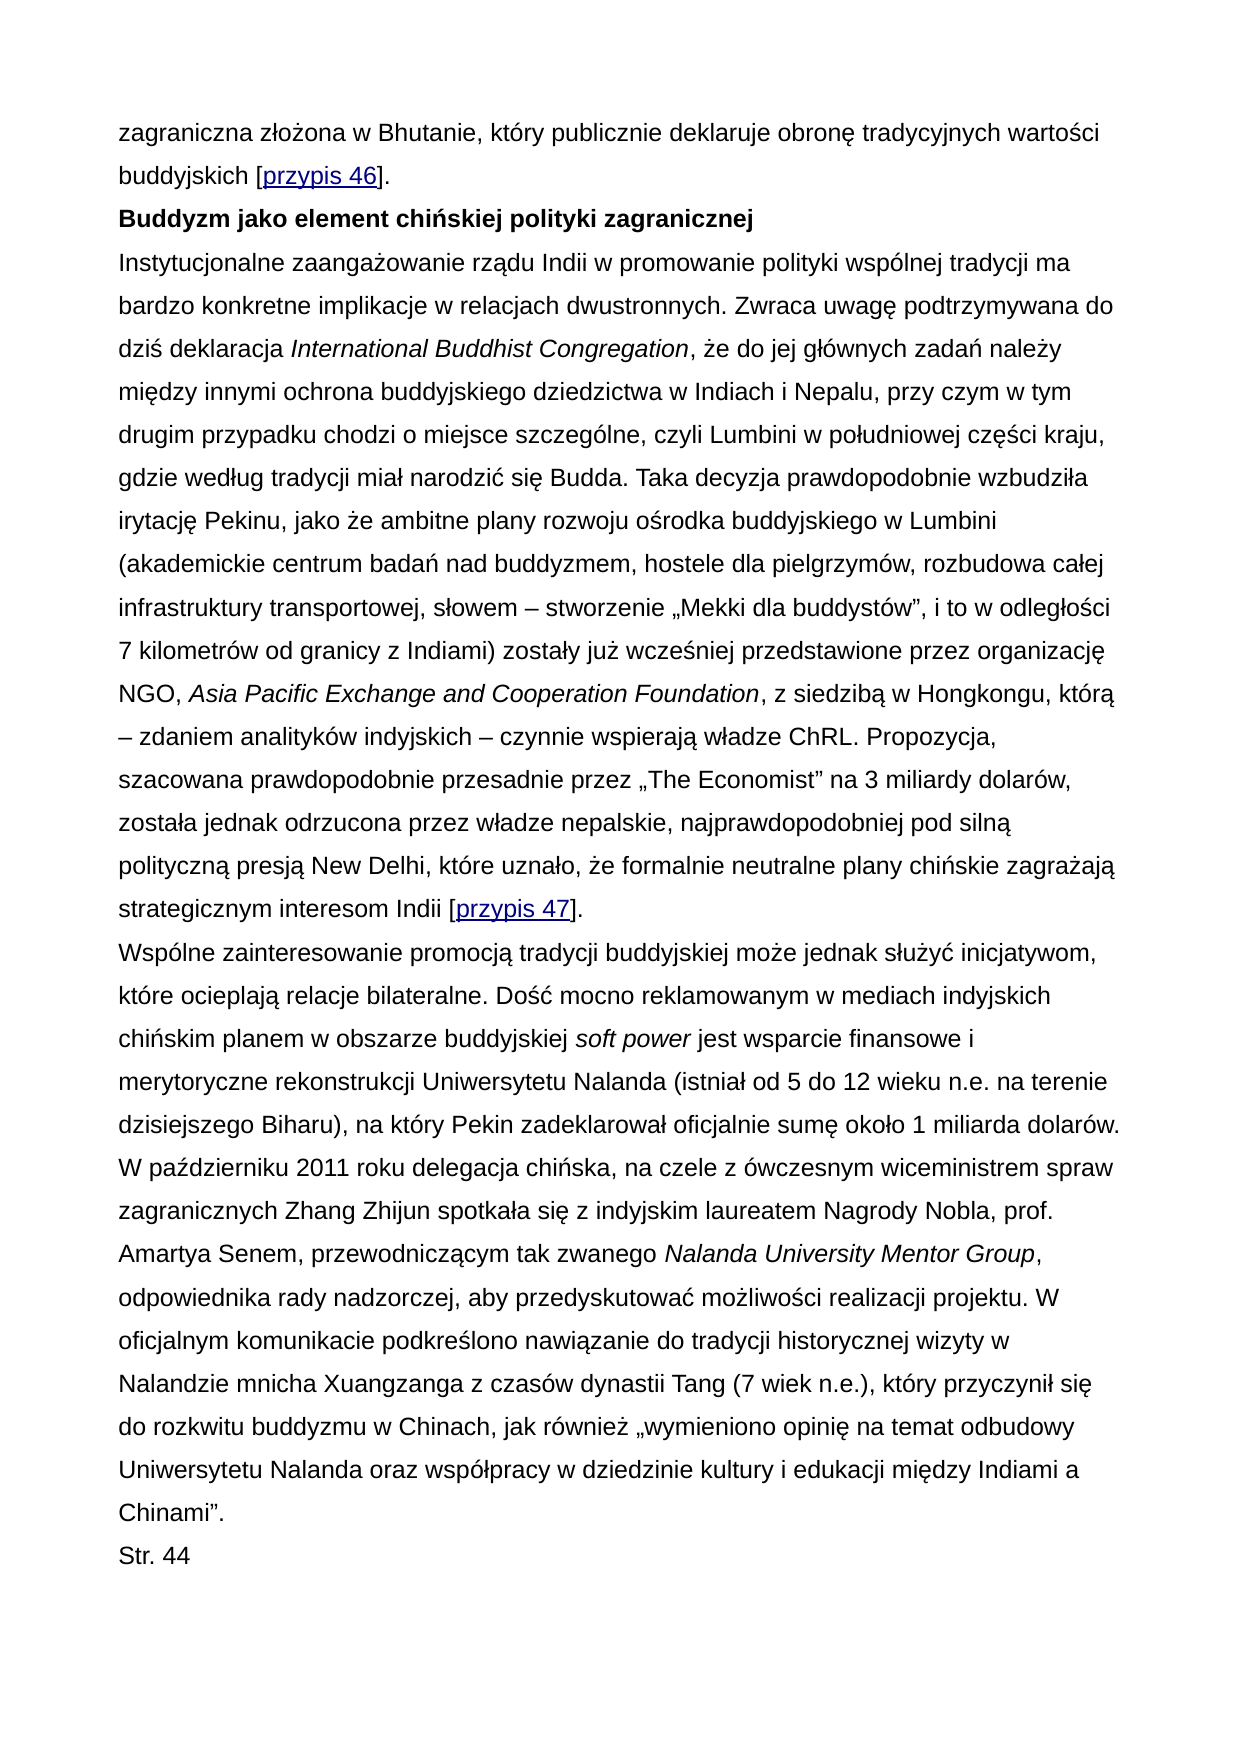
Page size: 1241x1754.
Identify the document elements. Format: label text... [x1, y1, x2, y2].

text Instytucjonalne zaangażowanie rządu Indii w promowanie polityki wspólnej tradycji ma bardzo konkretne implikacje w relacjach dwustronnych. Zwraca uwagę podtrzymywana do dziś deklaracja International Buddhist Congregation, że do jej głównych zadań należy między innymi ochrona buddyjskiego dziedzictwa w Indiach i Nepalu, przy czym w tym drugim przypadku chodzi o miejsce szczególne, czyli Lumbini w południowej części kraju, gdzie według tradycji miał narodzić się Budda. Taka decyzja prawdopodobnie wzbudziła irytację Pekinu, jako że ambitne plany rozwoju ośrodka buddyjskiego w Lumbini (akademickie centrum badań nad buddyzmem, hostele dla pielgrzymów, rozbudowa całej infrastruktury transportowej, słowem – stworzenie „Mekki dla buddystów”, i to w odległości 7 kilometrów od granicy z Indiami) zostały już wcześniej przedstawione przez organizację NGO, Asia Pacific Exchange and Cooperation Foundation, z siedzibą w Hongkongu, którą – zdaniem analityków indyjskich – czynnie wspierają władze ChRL. Propozycja, szacowana prawdopodobnie przesadnie przez „The Economist” na 3 miliardy dolarów, została jednak odrzucona przez władze nepalskie, najprawdopodobniej pod silną polityczną presją New Delhi, które uznało, że formalnie neutralne plany chińskie zagrażają strategicznym interesom Indii [przypis 47]. [118, 247, 1122, 923]
text Wspólne zainteresowanie promocją tradycji buddyjskiej może jednak służyć inicjatywom, które ocieplają relacje bilateralne. Dość mocno reklamowanym w mediach indyjskich chińskim planem w obszarze buddyjskiej soft power jest wsparcie finansowe i merytoryczne rekonstrukcji Uniwersytetu Nalanda (istniał od 5 do 12 wieku n.e. na terenie dzisiejszego Biharu), na który Pekin zadeklarował oficjalnie sumę około 1 miliarda dolarów. W październiku 2011 roku delegacja chińska, na czele z ówczesnym wiceministrem spraw zagranicznych Zhang Zhijun spotkała się z indyjskim laureatem Nagrody Nobla, prof. Amartya Senem, przewodniczącym tak zwanego Nalanda University Mentor Group, odpowiednika rady nadzorczej, aby przedyskutować możliwości realizacji projektu. W oficjalnym komunikacie podkreślono nawiązanie do tradycji historycznej wizyty w Nalandzie mnicha Xuangzanga z czasów dynastii Tang (7 wiek n.e.), który przyczynił się do rozkwitu buddyzmu w Chinach, jak również „wymieniono opinię na temat odbudowy Uniwersytetu Nalanda oraz współpracy w dziedzinie kultury i edukacji między Indiami a Chinami”. [118, 937, 1122, 1527]
text Str. 44 [118, 1541, 1122, 1570]
subtitle Buddyzm jako element chińskiej polityki zagranicznej [118, 204, 1122, 233]
text zagraniczna złożona w Bhutanie, który publicznie deklaruje obronę tradycyjnych wartości buddyjskich [przypis 46]. [118, 118, 1122, 190]
